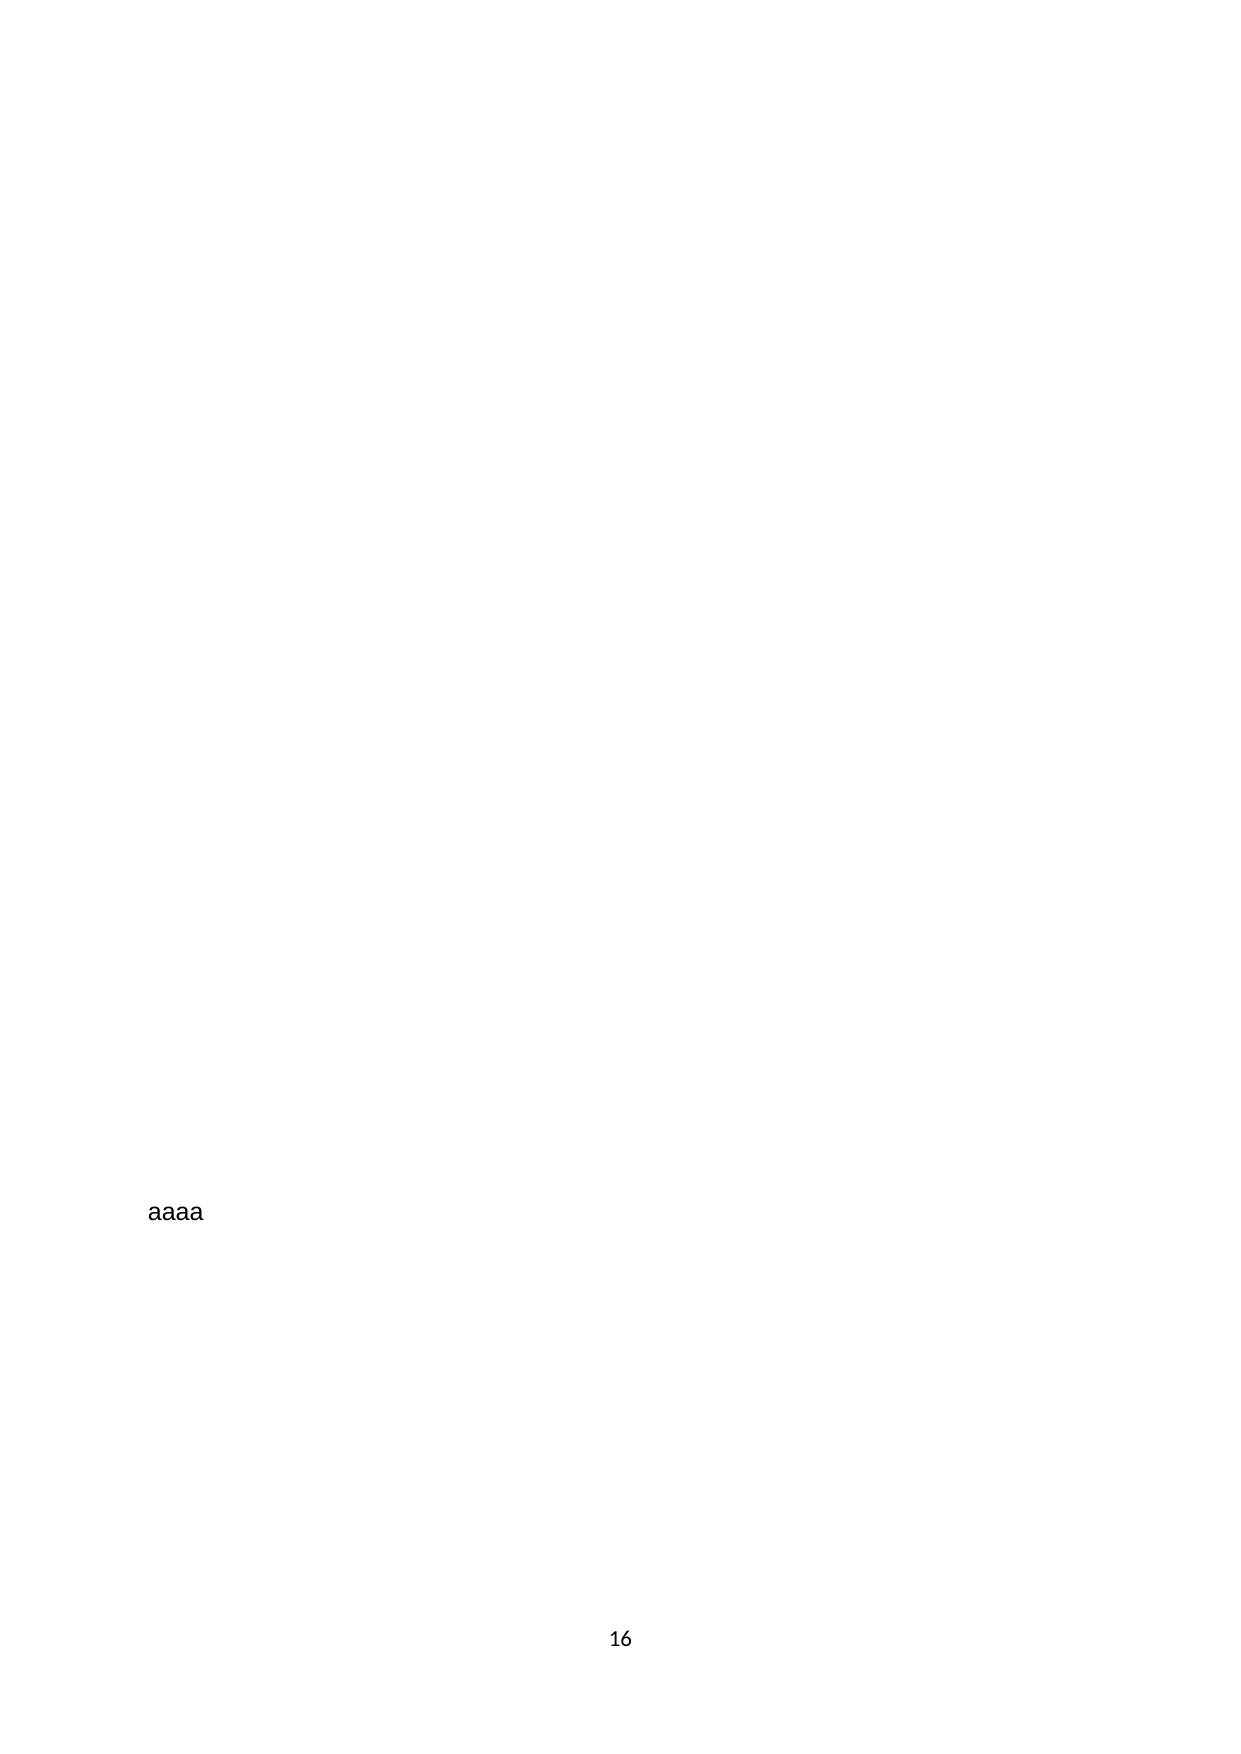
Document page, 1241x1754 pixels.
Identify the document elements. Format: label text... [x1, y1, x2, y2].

text aaaa [148, 1197, 1092, 1226]
